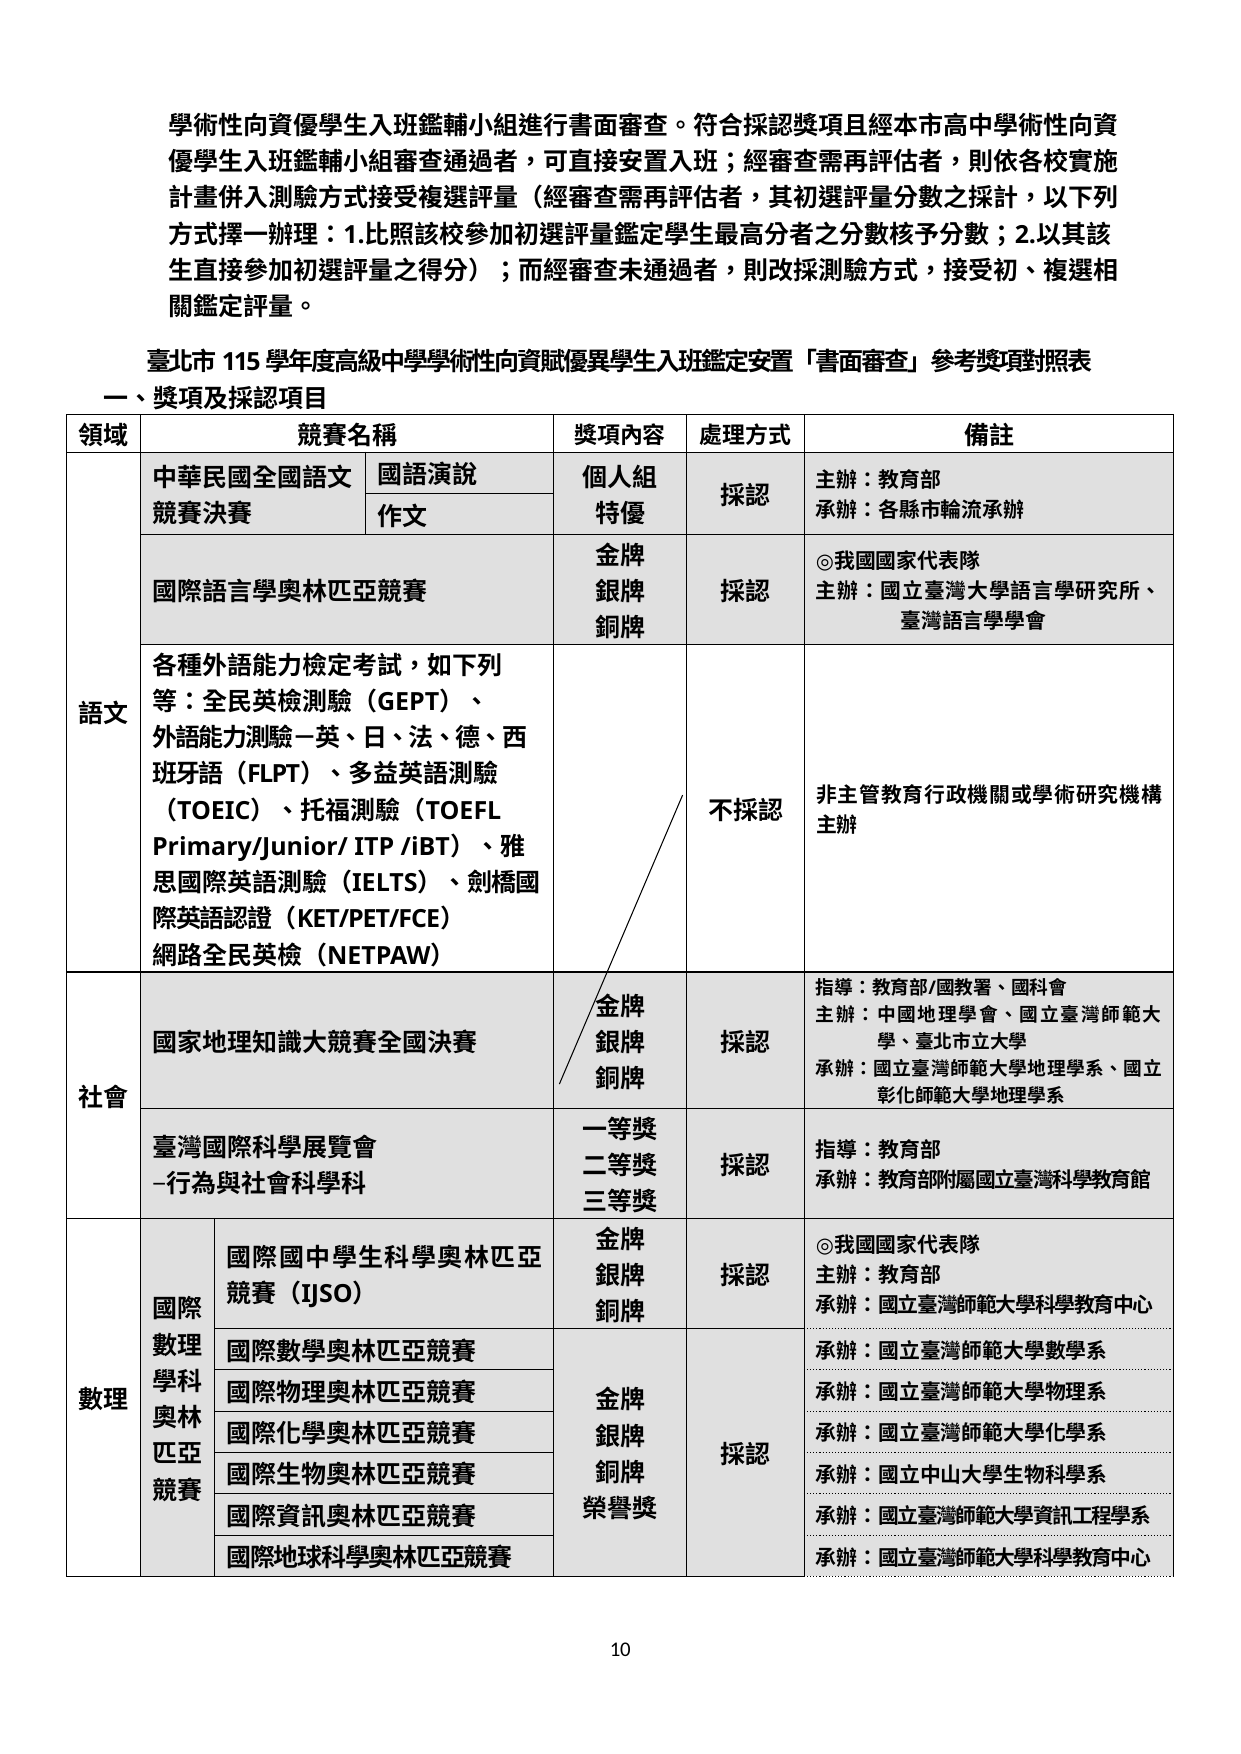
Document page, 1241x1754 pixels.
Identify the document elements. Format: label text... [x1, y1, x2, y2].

text 一、獎項及採認項目 [103, 378, 1122, 414]
table_cell 金牌 銀牌 銅牌 [554, 535, 686, 644]
table_cell 主辦：教育部 承辦：各縣市輪流承辦 [805, 453, 1173, 534]
table_cell 指導：教育部 承辦：教育部附屬國立臺灣科學教育館 [805, 1109, 1173, 1218]
table_cell 各種外語能力檢定考試，如下列等：全民英檢測驗（GEPT）、 外語能力測驗－英、日、法、德、西班牙語（FLPT）、多益英語測驗（TOEIC）、托福測驗（TOEFL Primary/Junior/ ITP /iBT）、雅思國際英語測驗（IELTS）、劍橋國際英語認證（KET/PET/FCE） 網路全民英檢（NETPAW） [141, 645, 553, 971]
table_cell 語文 [67, 453, 140, 971]
table_cell 國際國中學生科學奧林匹亞競賽（IJSO） [215, 1219, 553, 1328]
table_header 獎項內容 [554, 415, 686, 452]
table_cell 承辦：國立臺灣師範大學數學系 [805, 1328, 1173, 1369]
table_cell 作文 [366, 494, 553, 534]
table_cell 採認 [687, 1109, 804, 1218]
table_cell 國際地球科學奧林匹亞競賽 [215, 1536, 553, 1576]
table_cell 國際化學奧林匹亞競賽 [215, 1412, 553, 1452]
table_header 領域 [67, 415, 140, 452]
table_cell ◎我國國家代表隊 主辦：教育部 承辦：國立臺灣師範大學科學教育中心 [805, 1219, 1173, 1328]
table_cell 國際物理奧林匹亞競賽 [215, 1370, 553, 1411]
text 臺北市115學年度高級中學學術性向資賦優異學生入班鑑定安置「書面審查」參考獎項對照表 [103, 342, 1137, 378]
table_cell 社會 [67, 973, 140, 1218]
table_header 備註 [805, 415, 1173, 452]
table_cell 指導：教育部/國教署、國科會 主辦：中國地理學會、國立臺灣師範大學、臺北市立大學 承辦：國立臺灣師範大學地理學系、國立彰化師範大學地理學系 [805, 973, 1173, 1108]
table_cell 國際 數理 學科 奧林 匹亞 競賽 [141, 1219, 214, 1576]
table_cell 採認 [687, 1329, 804, 1576]
table_cell 國家地理知識大競賽全國決賽 [141, 973, 553, 1108]
table_cell 承辦：國立臺灣師範大學物理系 [805, 1369, 1173, 1411]
table_cell 非主管教育行政機關或學術研究機構主辦 [805, 645, 1173, 971]
table_cell 中華民國全國語文競賽決賽 [141, 453, 365, 534]
table_cell ◎我國國家代表隊 主辦：國立臺灣大學語言學研究所、臺灣語言學學會 [805, 535, 1173, 644]
table_cell 承辦：國立臺灣師範大學資訊工程學系 [805, 1493, 1173, 1535]
table_cell 個人組 特優 [554, 453, 686, 534]
table_cell 一等獎 二等獎 三等獎 [554, 1109, 686, 1218]
table_cell 國際生物奧林匹亞競賽 [215, 1453, 553, 1493]
table_cell 金牌 銀牌 銅牌 [554, 1219, 686, 1328]
table_header 處理方式 [687, 415, 804, 452]
table_cell 採認 [687, 1219, 804, 1328]
table_cell 不採認 [687, 645, 804, 971]
table_cell 國語演說 [366, 453, 553, 493]
table_cell 承辦：國立臺灣師範大學科學教育中心 [805, 1535, 1173, 1576]
table_cell 金牌 銀牌 銅牌 榮譽獎 [554, 1329, 686, 1576]
table_cell 國際資訊奧林匹亞競賽 [215, 1494, 553, 1535]
table_cell 數理 [67, 1219, 140, 1576]
table_cell [554, 645, 686, 971]
table_cell 承辦：國立中山大學生物科學系 [805, 1452, 1173, 1493]
table_cell 承辦：國立臺灣師範大學化學系 [805, 1411, 1173, 1452]
table_cell 國際語言學奧林匹亞競賽 [141, 535, 553, 644]
table_cell 採認 [687, 535, 804, 644]
table_cell 採認 [687, 973, 804, 1108]
table_cell 臺灣國際科學展覽會 −行為與社會科學科 [141, 1109, 553, 1218]
table_cell 國際數學奧林匹亞競賽 [215, 1329, 553, 1369]
table_cell 採認 [687, 453, 804, 534]
table_header 競賽名稱 [141, 415, 553, 452]
text 學術性向資優學生入班鑑輔小組進行書面審查。符合採認獎項且經本市高中學術性向資優學生入班鑑輔小組審查通過者，可直接安置入班；經審查需再評估者，則依各校實施計畫併入測驗方式接受複選評量（經審查需再評估者，其初選評量分數之採計，以下列方式擇一辦理：1.比照該校參加初選評量鑑定學生最高分者之分數核予分數；2.以其該生直接參加初選評量之得分）；而經審查未通過者，則改採測驗方式，接受初、複選相關鑑定評量。 [118, 105, 1122, 323]
table_cell 金牌 銀牌 銅牌 [554, 973, 686, 1108]
